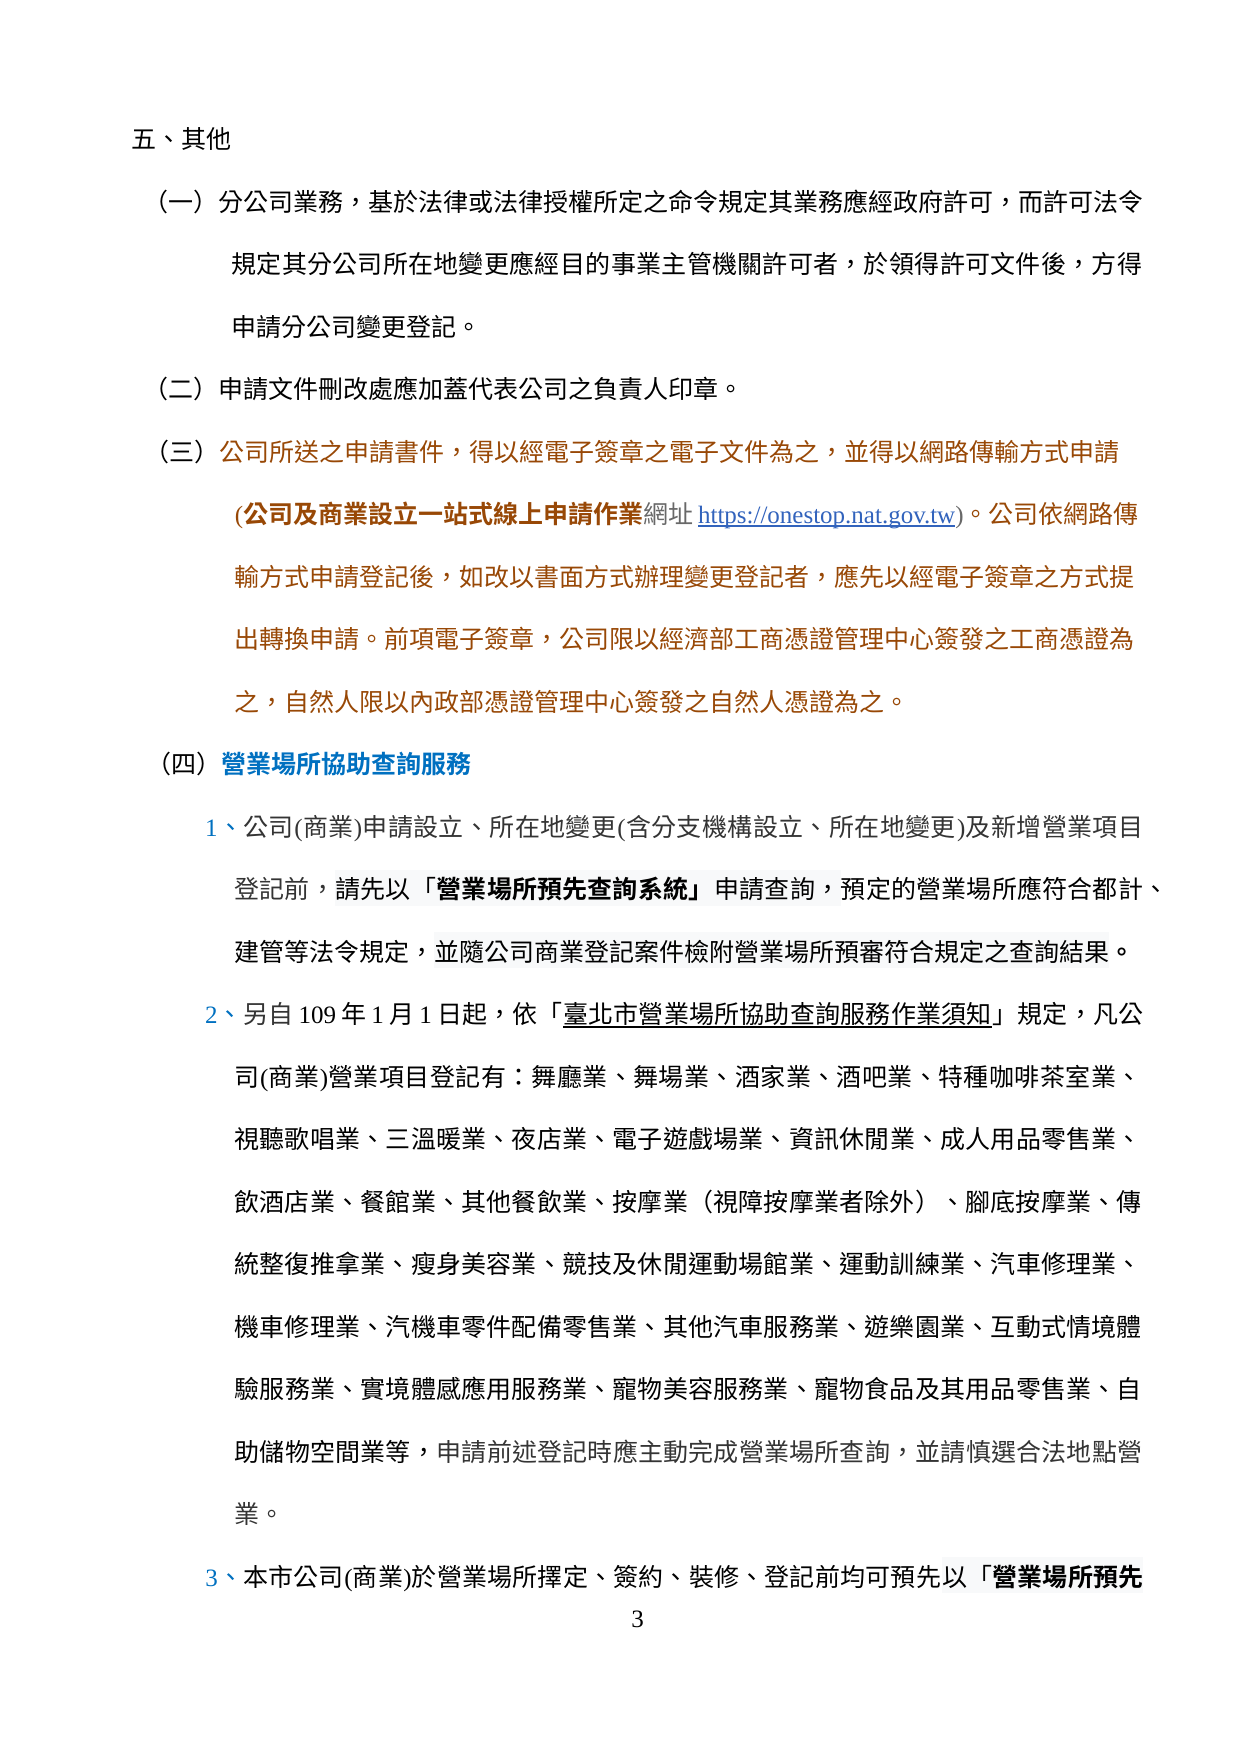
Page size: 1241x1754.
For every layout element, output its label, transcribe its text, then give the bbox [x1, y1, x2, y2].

text 1、公司(商業)申請設立、所在地變更(含分支機構設立、所在地變更)及新增營業項目登記前，請先以「營業場所預先查詢系統」申請查詢，預定的營業場所應符合都計、建管等法令規定，並隨公司商業登記案件檢附營業場所預審符合規定之查詢結果。 [205, 784, 1144, 971]
text （四）營業場所協助查詢服務 [87, 721, 1144, 784]
text （一）分公司業務，基於法律或法律授權所定之命令規定其業務應經政府許可，而許可法令規定其分公司所在地變更應經目的事業主管機關許可者，於領得許可文件後，方得申請分公司變更登記。 [131, 159, 1144, 346]
text （三）公司所送之申請書件，得以經電子簽章之電子文件為之，並得以網路傳輸方式申請(公司及商業設立一站式線上申請作業網址https://onestop.nat.gov.tw)。公司依網路傳輸方式申請登記後，如改以書面方式辦理變更登記者，應先以經電子簽章之方式提出轉換申請。前項電子簽章，公司限以經濟部工商憑證管理中心簽發之工商憑證為之，自然人限以內政部憑證管理中心簽發之自然人憑證為之。 [131, 409, 1144, 721]
text 3、本市公司(商業)於營業場所擇定、簽約、裝修、登記前均可預先以「營業場所預先 [205, 1534, 1144, 1596]
text （二）申請文件刪改處應加蓋代表公司之負責人印章。 [131, 346, 1144, 409]
text 五、其他 [131, 96, 1144, 159]
text 2、另自109年1月1日起，依「臺北市營業場所協助查詢服務作業須知」規定，凡公司(商業)營業項目登記有：舞廳業、舞場業、酒家業、酒吧業、特種咖啡茶室業、視聽歌唱業、三溫暖業、夜店業、電子遊戲場業、資訊休閒業、成人用品零售業、飲酒店業、餐館業、其他餐飲業、按摩業（視障按摩業者除外）、腳底按摩業、傳統整復推拿業、瘦身美容業、競技及休閒運動場館業、運動訓練業、汽車修理業、機車修理業、汽機車零件配備零售業、其他汽車服務業、遊樂園業、互動式情境體驗服務業、實境體感應用服務業、寵物美容服務業、寵物食品及其用品零售業、自助儲物空間業等，申請前述登記時應主動完成營業場所查詢，並請慎選合法地點營業。 [205, 971, 1144, 1534]
